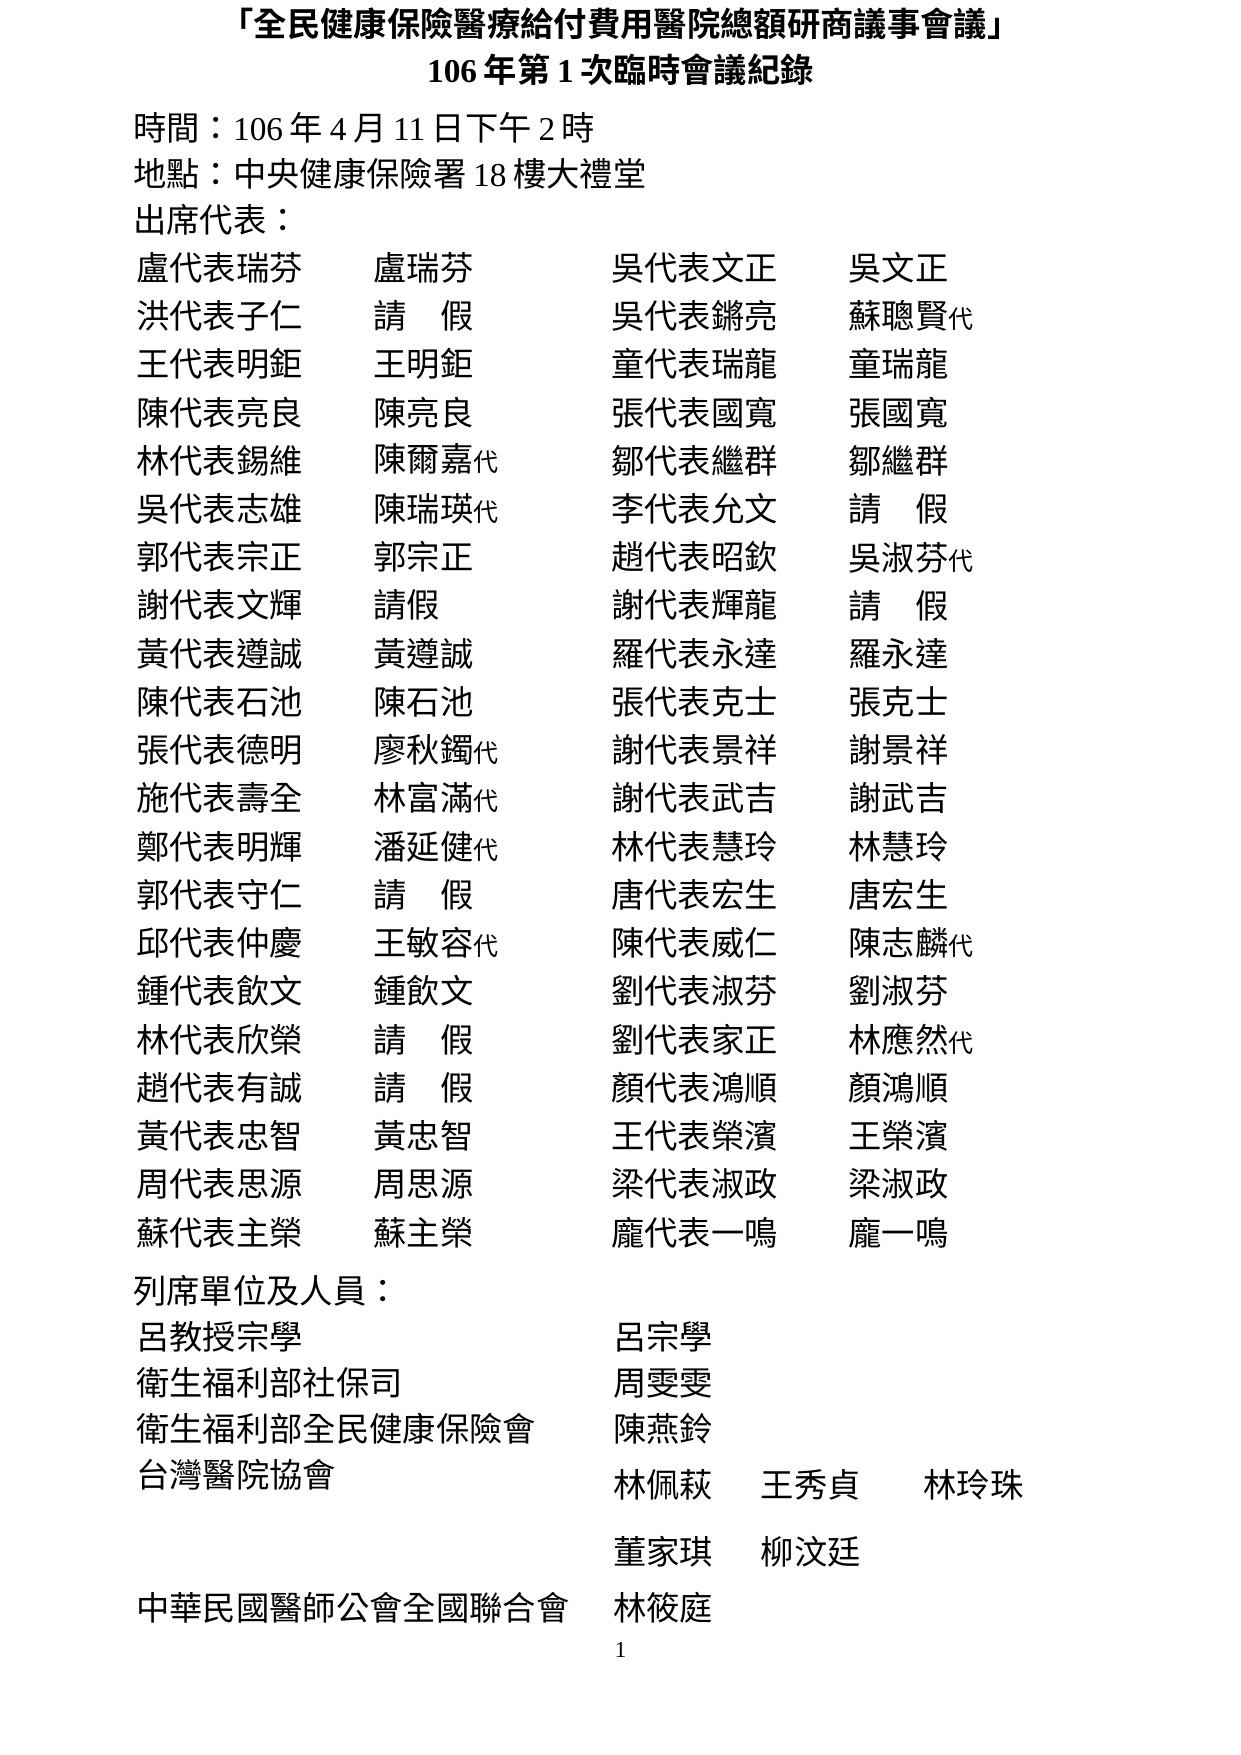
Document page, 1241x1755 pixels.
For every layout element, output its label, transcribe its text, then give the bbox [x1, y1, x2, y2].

table_header 盧代表瑞芬 [133, 242, 370, 290]
table_cell 陳爾嘉代 [370, 435, 608, 483]
table_cell 周代表思源 [133, 1158, 370, 1206]
table_cell 陳代表威仁 [608, 917, 845, 965]
table_cell 柳汶廷 [758, 1517, 920, 1584]
table_cell 劉淑芬 [845, 965, 1083, 1013]
table_cell 張代表德明 [133, 724, 370, 772]
text 106年第1次臨時會議紀錄 [133, 46, 1107, 92]
table_cell 鄒繼群 [845, 435, 1083, 483]
text 時間：106年4月11日下午2時 [133, 104, 1107, 150]
table_cell [920, 1584, 1070, 1629]
table_cell 龐代表一鳴 [608, 1206, 845, 1254]
table_cell 吳代表志雄 [133, 483, 370, 531]
table_cell 黃遵誠 [370, 628, 608, 676]
table_cell 劉代表淑芬 [608, 965, 845, 1013]
table_cell 黃忠智 [370, 1110, 608, 1158]
table_cell 唐宏生 [845, 869, 1083, 917]
table_cell 張國寬 [845, 386, 1083, 434]
table_header [920, 1313, 1070, 1359]
table_cell 陳燕鈴 [610, 1405, 758, 1450]
table_cell 王榮濱 [845, 1110, 1083, 1158]
table_cell 鄭代表明輝 [133, 820, 370, 869]
table_cell 羅永達 [845, 628, 1083, 676]
table_cell 謝代表輝龍 [608, 579, 845, 627]
table_cell 邱代表仲慶 [133, 917, 370, 965]
table_cell 衛生福利部全民健康保險會 [133, 1405, 610, 1450]
table_cell 蘇主榮 [370, 1206, 608, 1254]
table_cell 顏代表鴻順 [608, 1062, 845, 1110]
table_header 呂教授宗學 [133, 1313, 610, 1359]
table_cell 顏鴻順 [845, 1062, 1083, 1110]
table_cell 謝景祥 [845, 724, 1083, 772]
table_cell 童瑞龍 [845, 338, 1083, 386]
table_cell 趙代表昭欽 [608, 531, 845, 579]
table_cell 陳瑞瑛代 [370, 483, 608, 531]
table_cell 趙代表有誠 [133, 1062, 370, 1110]
table_cell 龐一鳴 [845, 1206, 1083, 1254]
table_cell 陳代表亮良 [133, 386, 370, 434]
table_header 呂宗學 [610, 1313, 758, 1359]
table_cell 張克士 [845, 676, 1083, 724]
table_cell 梁淑政 [845, 1158, 1083, 1206]
table_cell 王代表明鉅 [133, 338, 370, 386]
table_cell 中華民國醫師公會全國聯合會 [133, 1584, 610, 1629]
table_cell 請 假 [370, 869, 608, 917]
table_cell 吳代表鏘亮 [608, 290, 845, 338]
table_cell [758, 1405, 920, 1450]
table_cell 請假 [370, 579, 608, 627]
table_cell 張代表克士 [608, 676, 845, 724]
table_cell 王代表榮濱 [608, 1110, 845, 1158]
table_cell 林慧玲 [845, 820, 1083, 869]
table_cell 台灣醫院協會 [133, 1450, 610, 1517]
table_cell [133, 1517, 610, 1584]
table_cell 童代表瑞龍 [608, 338, 845, 386]
table_cell 劉代表家正 [608, 1013, 845, 1062]
table_cell 周雯雯 [610, 1359, 758, 1404]
table_header 吳文正 [845, 242, 1083, 290]
table_cell 謝代表景祥 [608, 724, 845, 772]
table_cell [920, 1359, 1070, 1404]
table_cell 請 假 [370, 1013, 608, 1062]
table_cell 董家琪 [610, 1517, 758, 1584]
table_cell 王明鉅 [370, 338, 608, 386]
table_cell 李代表允文 [608, 483, 845, 531]
table_cell 林代表錫維 [133, 435, 370, 483]
table_cell 林佩萩 [610, 1450, 758, 1517]
table_cell 謝代表文輝 [133, 579, 370, 627]
table_cell 林代表欣榮 [133, 1013, 370, 1062]
table_cell 陳亮良 [370, 386, 608, 434]
table_cell 梁代表淑政 [608, 1158, 845, 1206]
text 列席單位及人員： [133, 1267, 1107, 1313]
table_cell [758, 1584, 920, 1629]
table_cell 林代表慧玲 [608, 820, 845, 869]
table_cell 羅代表永達 [608, 628, 845, 676]
table_header 吳代表文正 [608, 242, 845, 290]
table_cell 王敏容代 [370, 917, 608, 965]
table_cell 洪代表子仁 [133, 290, 370, 338]
table_cell 唐代表宏生 [608, 869, 845, 917]
table_cell 蘇聰賢代 [845, 290, 1083, 338]
table_cell 請 假 [370, 1062, 608, 1110]
table_cell 請 假 [845, 579, 1083, 627]
table_cell 陳志麟代 [845, 917, 1083, 965]
table_header 盧瑞芬 [370, 242, 608, 290]
table_cell 蘇代表主榮 [133, 1206, 370, 1254]
table_cell 謝武吉 [845, 772, 1083, 820]
table_cell 郭宗正 [370, 531, 608, 579]
table_cell 王秀貞 [758, 1450, 920, 1517]
table_cell 衛生福利部社保司 [133, 1359, 610, 1404]
table_header [758, 1313, 920, 1359]
table_cell 林玲珠 [920, 1450, 1070, 1517]
table_cell 黃代表遵誠 [133, 628, 370, 676]
table_cell [758, 1359, 920, 1404]
table_cell 林富滿代 [370, 772, 608, 820]
table_cell 鍾飲文 [370, 965, 608, 1013]
table_cell 鄒代表繼群 [608, 435, 845, 483]
table_cell 林應然代 [845, 1013, 1083, 1062]
table_cell 請 假 [370, 290, 608, 338]
table_cell 廖秋鐲代 [370, 724, 608, 772]
table_cell 鍾代表飲文 [133, 965, 370, 1013]
table_cell 吳淑芬代 [845, 531, 1083, 579]
table_cell 潘延健代 [370, 820, 608, 869]
table_cell 請 假 [845, 483, 1083, 531]
table_cell 林筱庭 [610, 1584, 758, 1629]
table_cell 郭代表守仁 [133, 869, 370, 917]
table_cell 謝代表武吉 [608, 772, 845, 820]
table_cell 周思源 [370, 1158, 608, 1206]
table_cell 施代表壽全 [133, 772, 370, 820]
table_cell 黃代表忠智 [133, 1110, 370, 1158]
table_cell 張代表國寬 [608, 386, 845, 434]
table_cell [920, 1405, 1070, 1450]
text 地點：中央健康保險署18樓大禮堂 [133, 150, 1107, 196]
text 「全民健康保險醫療給付費用醫院總額研商議事會議」 [133, 0, 1107, 46]
table_cell 郭代表宗正 [133, 531, 370, 579]
table_cell 陳石池 [370, 676, 608, 724]
table_cell 陳代表石池 [133, 676, 370, 724]
text 出席代表： [133, 196, 1107, 242]
table_cell [920, 1517, 1070, 1584]
